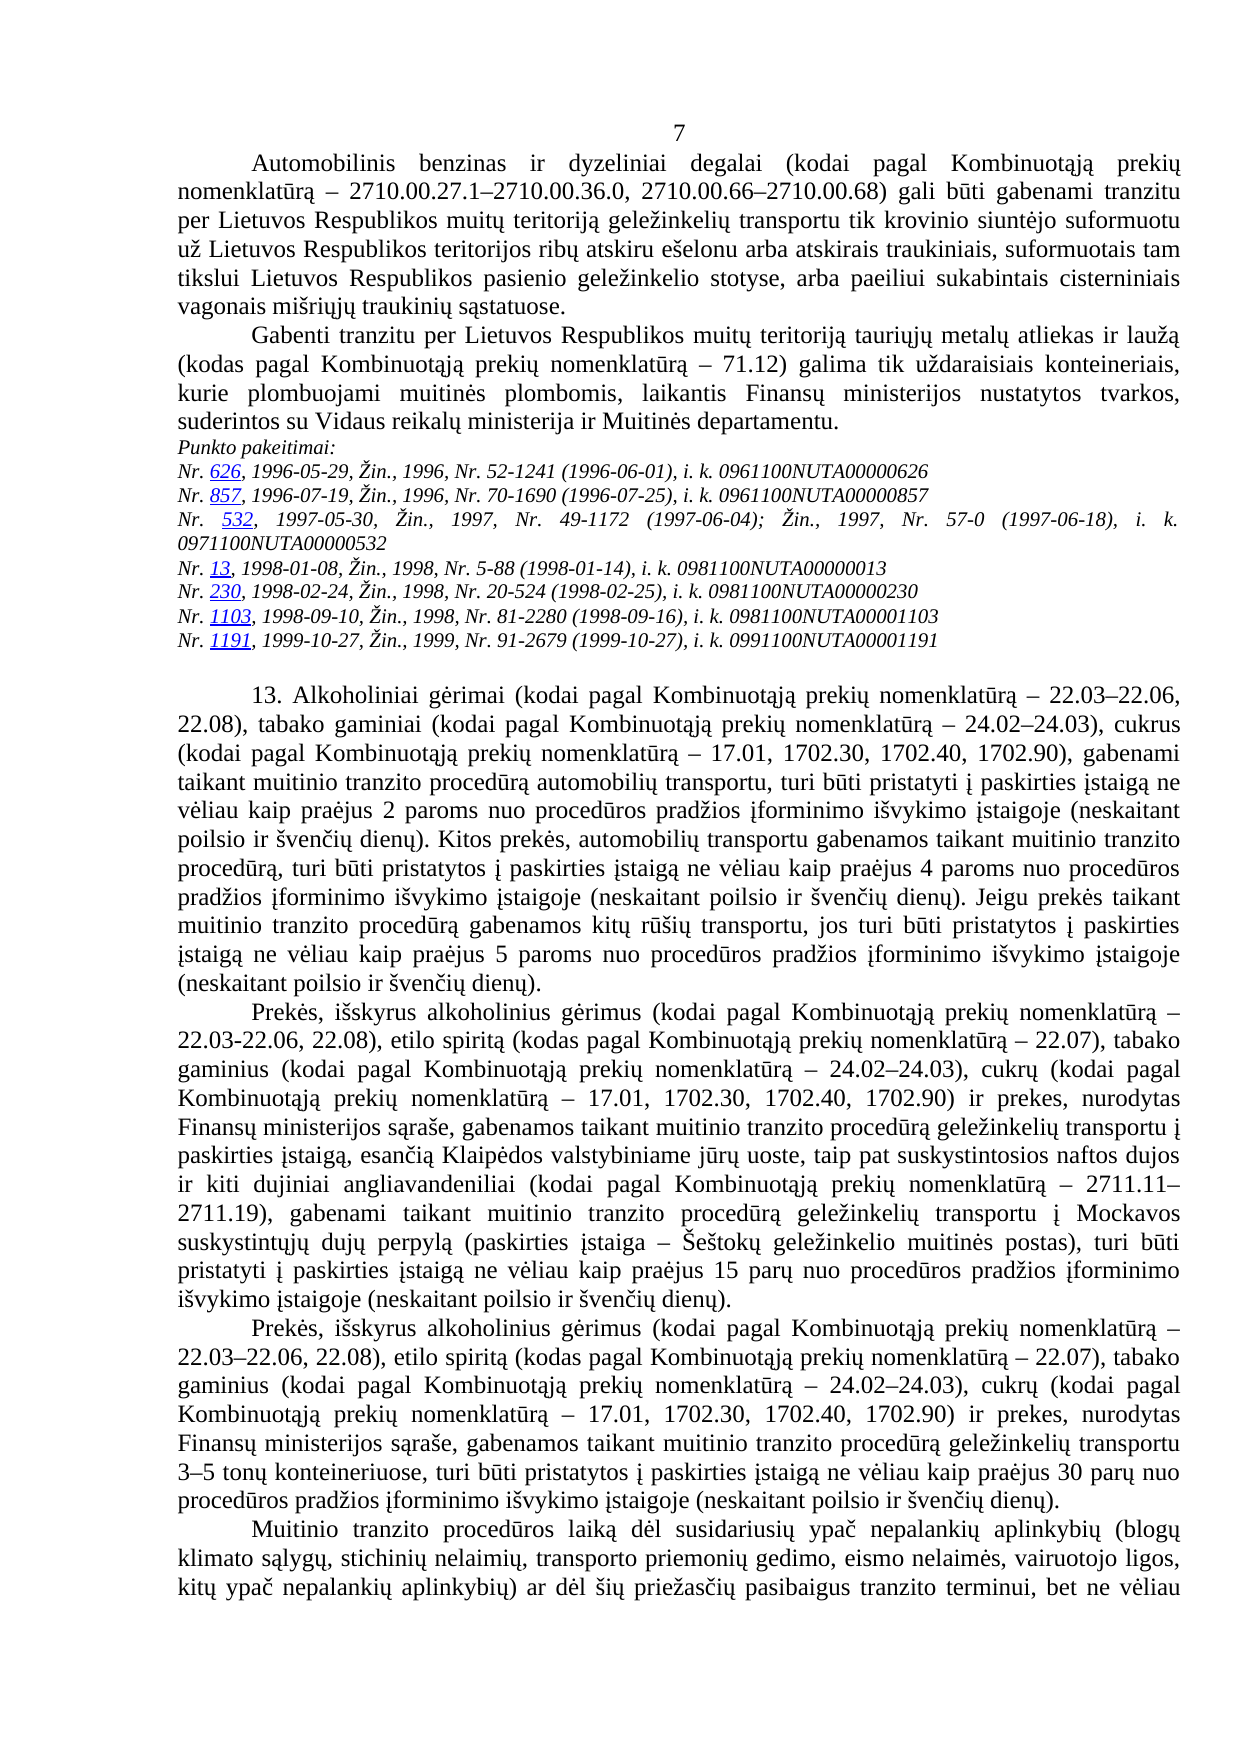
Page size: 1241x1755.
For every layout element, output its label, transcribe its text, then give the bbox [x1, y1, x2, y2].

text Prekės, išskyrus alkoholinius gėrimus (kodai pagal Kombinuotąją prekių nomenklatūrą – 22.03–22.06, 22.08), etilo spiritą (kodas pagal Kombinuotąją prekių nomenklatūrą – 22.07), tabako gaminius (kodai pagal Kombinuotąją prekių nomenklatūrą – 24.02–24.03), cukrų (kodai pagal Kombinuotąją prekių nomenklatūrą – 17.01, 1702.30, 1702.40, 1702.90) ir prekes, nurodytas Finansų ministerijos sąraše, gabenamos taikant muitinio tranzito procedūrą geležinkelių transportu 3–5 tonų konteineriuose, turi būti pristatytos į paskirties įstaigą ne vėliau kaip praėjus 30 parų nuo procedūros pradžios įforminimo išvykimo įstaigoje (neskaitant poilsio ir švenčių dienų). [177, 1313, 1181, 1514]
text Nr. 230, 1998-02-24, Žin., 1998, Nr. 20-524 (1998-02-25), i. k. 0981100NUTA00000230 [177, 579, 1181, 603]
text Gabenti tranzitu per Lietuvos Respublikos muitų teritoriją tauriųjų metalų atliekas ir laužą (kodas pagal Kombinuotąją prekių nomenklatūrą – 71.12) galima tik uždaraisiais konteineriais, kurie plombuojami muitinės plombomis, laikantis Finansų ministerijos nustatytos tvarkos, suderintos su Vidaus reikalų ministerija ir Muitinės departamentu. [177, 320, 1181, 435]
text Prekės, išskyrus alkoholinius gėrimus (kodai pagal Kombinuotąją prekių nomenklatūrą – 22.03-22.06, 22.08), etilo spiritą (kodas pagal Kombinuotąją prekių nomenklatūrą – 22.07), tabako gaminius (kodai pagal Kombinuotąją prekių nomenklatūrą – 24.02–24.03), cukrų (kodai pagal Kombinuotąją prekių nomenklatūrą – 17.01, 1702.30, 1702.40, 1702.90) ir prekes, nurodytas Finansų ministerijos sąraše, gabenamos taikant muitinio tranzito procedūrą geležinkelių transportu į paskirties įstaigą, esančią Klaipėdos valstybiniame jūrų uoste, taip pat suskystintosios naftos dujos ir kiti dujiniai angliavandeniliai (kodai pagal Kombinuotąją prekių nomenklatūrą – 2711.11–2711.19), gabenami taikant muitinio tranzito procedūrą geležinkelių transportu į Mockavos suskystintųjų dujų perpylą (paskirties įstaiga – Šeštokų geležinkelio muitinės postas), turi būti pristatyti į paskirties įstaigą ne vėliau kaip praėjus 15 parų nuo procedūros pradžios įforminimo išvykimo įstaigoje (neskaitant poilsio ir švenčių dienų). [177, 997, 1181, 1313]
text Punkto pakeitimai: [177, 435, 1181, 459]
text Muitinio tranzito procedūros laiką dėl susidariusių ypač nepalankių aplinkybių (blogų klimato sąlygų, stichinių nelaimių, transporto priemonių gedimo, eismo nelaimės, vairuotojo ligos, kitų ypač nepalankių aplinkybių) ar dėl šių priežasčių pasibaigus tranzito terminui, bet ne vėliau [177, 1514, 1181, 1600]
text Nr. 1191, 1999-10-27, Žin., 1999, Nr. 91-2679 (1999-10-27), i. k. 0991100NUTA00001191 [177, 628, 1181, 652]
text Nr. 1103, 1998-09-10, Žin., 1998, Nr. 81-2280 (1998-09-16), i. k. 0981100NUTA00001103 [177, 603, 1181, 628]
text Nr. 13, 1998-01-08, Žin., 1998, Nr. 5-88 (1998-01-14), i. k. 0981100NUTA00000013 [177, 555, 1181, 579]
text Automobilinis benzinas ir dyzeliniai degalai (kodai pagal Kombinuotąją prekių nomenklatūrą – 2710.00.27.1–2710.00.36.0, 2710.00.66–2710.00.68) gali būti gabenami tranzitu per Lietuvos Respublikos muitų teritoriją geležinkelių transportu tik krovinio siuntėjo suformuotu už Lietuvos Respublikos teritorijos ribų atskiru ešelonu arba atskirais traukiniais, suformuotais tam tikslui Lietuvos Respublikos pasienio geležinkelio stotyse, arba paeiliui sukabintais cisterniniais vagonais mišriųjų traukinių sąstatuose. [177, 148, 1181, 320]
text Nr. 532, 1997-05-30, Žin., 1997, Nr. 49-1172 (1997-06-04); Žin., 1997, Nr. 57-0 (1997-06-18), i. k. 0971100NUTA00000532 [177, 507, 1181, 555]
text 13. Alkoholiniai gėrimai (kodai pagal Kombinuotąją prekių nomenklatūrą – 22.03–22.06, 22.08), tabako gaminiai (kodai pagal Kombinuotąją prekių nomenklatūrą – 24.02–24.03), cukrus (kodai pagal Kombinuotąją prekių nomenklatūrą – 17.01, 1702.30, 1702.40, 1702.90), gabenami taikant muitinio tranzito procedūrą automobilių transportu, turi būti pristatyti į paskirties įstaigą ne vėliau kaip praėjus 2 paroms nuo procedūros pradžios įforminimo išvykimo įstaigoje (neskaitant poilsio ir švenčių dienų). Kitos prekės, automobilių transportu gabenamos taikant muitinio tranzito procedūrą, turi būti pristatytos į paskirties įstaigą ne vėliau kaip praėjus 4 paroms nuo procedūros pradžios įforminimo išvykimo įstaigoje (neskaitant poilsio ir švenčių dienų). Jeigu prekės taikant muitinio tranzito procedūrą gabenamos kitų rūšių transportu, jos turi būti pristatytos į paskirties įstaigą ne vėliau kaip praėjus 5 paroms nuo procedūros pradžios įforminimo išvykimo įstaigoje (neskaitant poilsio ir švenčių dienų). [177, 680, 1181, 997]
text Nr. 857, 1996-07-19, Žin., 1996, Nr. 70-1690 (1996-07-25), i. k. 0961100NUTA00000857 [177, 483, 1181, 507]
text Nr. 626, 1996-05-29, Žin., 1996, Nr. 52-1241 (1996-06-01), i. k. 0961100NUTA00000626 [177, 459, 1181, 483]
